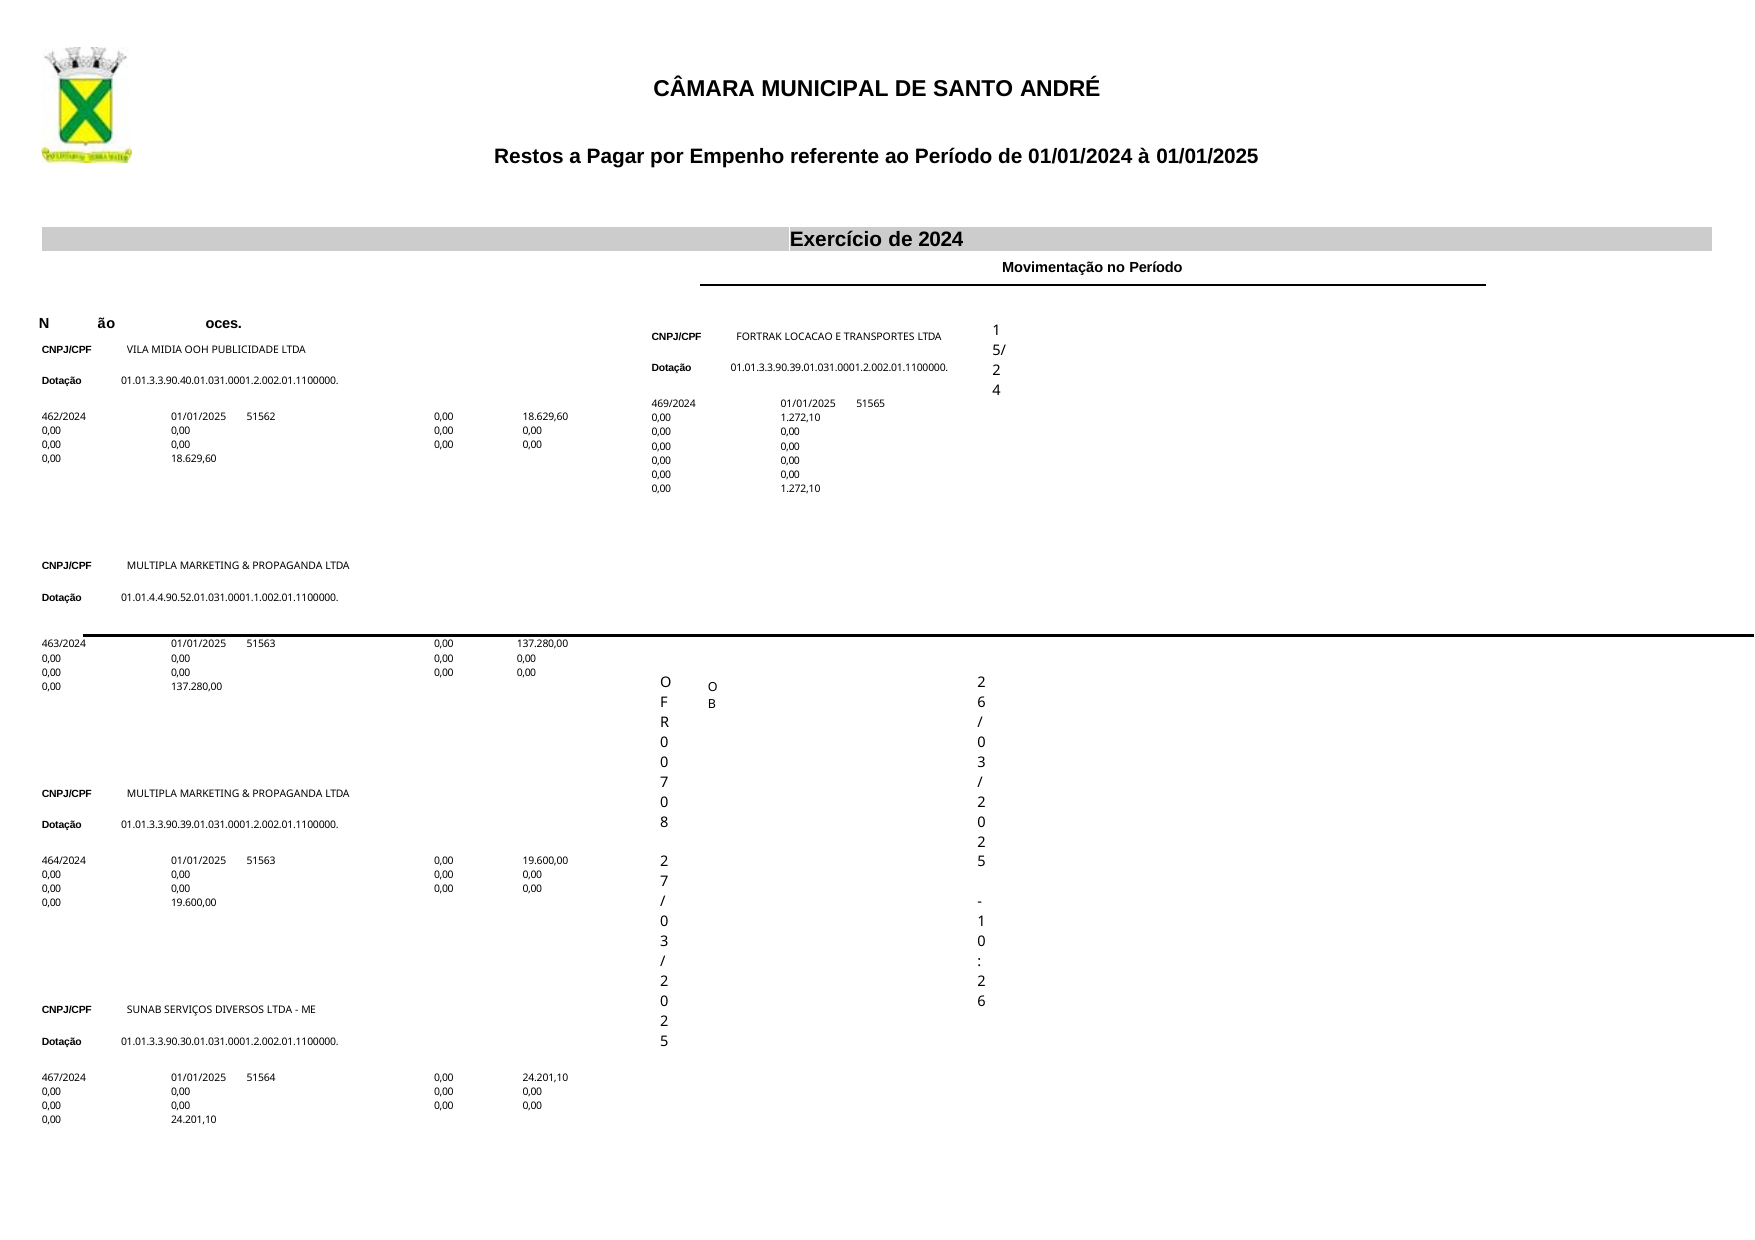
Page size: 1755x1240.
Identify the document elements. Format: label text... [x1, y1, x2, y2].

text Dotação 01.01.4.4.90.52.01.031.0001.1.002.01.1100000. [42, 590, 635, 604]
text 469/2024 01/01/2025 51565 0,00 1.272,10 0,00 0,00 0,00 0,00 0,00 0,00 0,00 0,00 0,00 1.272,10 [651, 396, 979, 495]
text CNPJ/CPF VILA MIDIA OOH PUBLICIDADE LTDA [42, 342, 635, 356]
text 463/2024 01/01/2025 51563 0,00 137.280,00 0,00 0,00 0,00 0,00 0,00 0,00 0,00 0,00 0,00 137.280,00 [42, 626, 635, 693]
text 15/ 24 [992, 320, 1006, 399]
text Dotação 01.01.3.3.90.39.01.031.0001.2.002.01.1100000. [42, 818, 635, 832]
text Dotação 01.01.3.3.90.30.01.031.0001.2.002.01.1100000. [42, 1034, 635, 1048]
text 464/2024 01/01/2025 51563 0,00 19.600,00 0,00 0,00 0,00 0,00 0,00 0,00 0,00 0,00 0,00 19.600,00 [42, 853, 635, 910]
text Dotação 01.01.3.3.90.39.01.031.0001.2.002.01.1100000. [651, 361, 979, 375]
text Dotação 01.01.3.3.90.40.01.031.0001.2.002.01.1100000. [42, 373, 635, 388]
text Não Proces. [205, 315, 267, 332]
text 467/2024 01/01/2025 51564 0,00 24.201,10 0,00 0,00 0,00 0,00 0,00 0,00 0,00 0,00 0,00 24.201,10 [42, 1070, 635, 1126]
text Versão 26/03/2025 - 10:26 [977, 672, 981, 1010]
subtitle CNPJ/CPF MULTIPLA MARKETING & PROPAGANDA LTDA [42, 558, 635, 573]
text 462/2024 01/01/2025 51562 0,00 18.629,60 0,00 0,00 0,00 0,00 0,00 0,00 0,00 0,00 0,00 18.629,60 [42, 409, 635, 466]
text CNPJ/CPF FORTRAK LOCACAO E TRANSPORTES LTDA [651, 329, 979, 343]
text CNPJ/CPF SUNAB SERVIÇOS DIVERSOS LTDA - ME [42, 1003, 635, 1017]
text OFR00708 27/03/2025 [660, 672, 664, 1050]
subtitle CNPJ/CPF MULTIPLA MARKETING & PROPAGANDA LTDA [42, 786, 635, 800]
